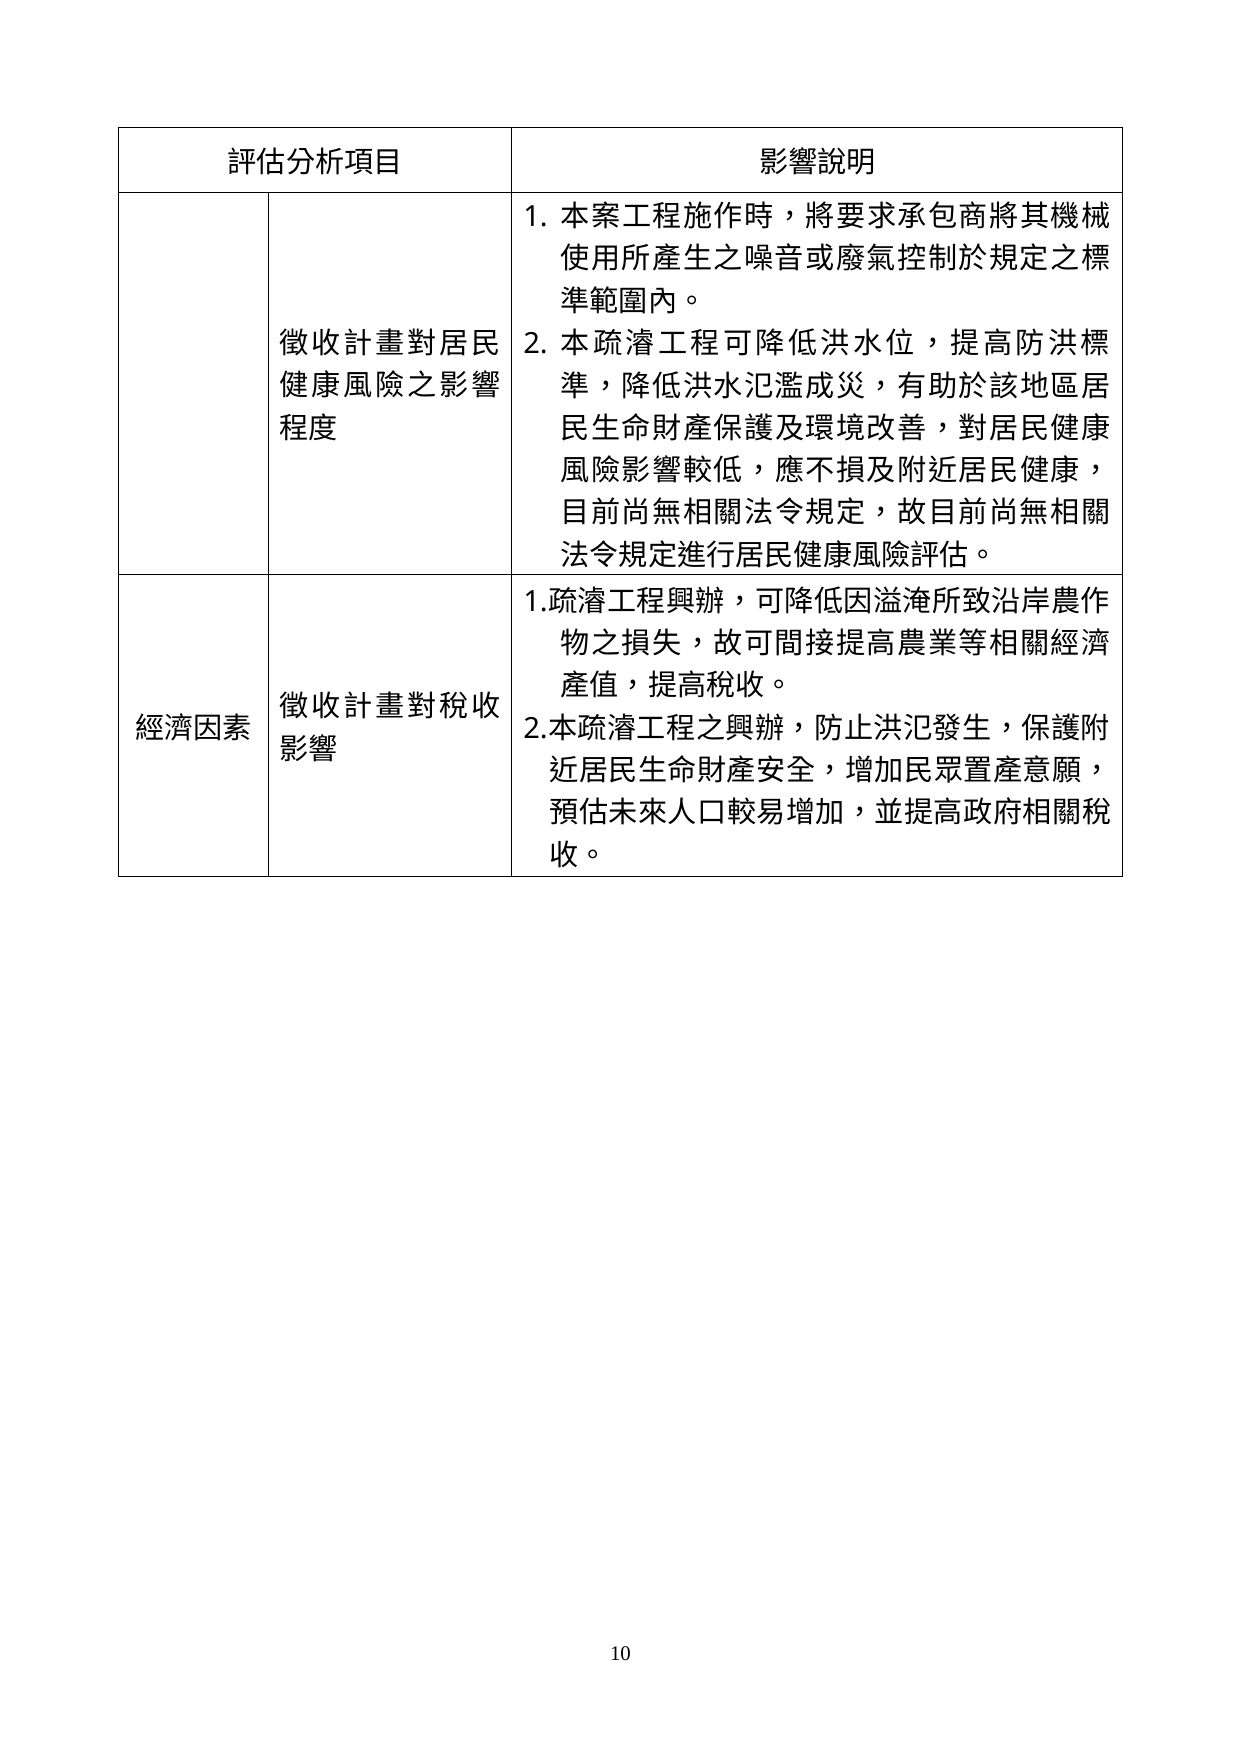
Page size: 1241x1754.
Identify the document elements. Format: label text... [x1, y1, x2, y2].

table_header 評估分析項目 [119, 128, 511, 192]
table_cell 疏濬工程興辦，可降低因溢淹所致沿岸農作物之損失，故可間接提高農業等相關經濟產值，提高稅收。 2.本疏濬工程之興辦，防止洪氾發生，保護附近居民生命財產安全，增加民眾置產意願，預估未來人口較易增加，並提高政府相關稅收。 [512, 575, 1122, 876]
table_cell [119, 193, 268, 573]
table_cell 經濟因素 [119, 575, 268, 876]
table_cell 本案工程施作時，將要求承包商將其機械使用所產生之噪音或廢氣控制於規定之標準範圍內。 本疏濬工程可降低洪水位，提高防洪標準，降低洪水氾濫成災，有助於該地區居民生命財產保護及環境改善，對居民健康風險影響較低，應不損及附近居民健康，目前尚無相關法令規定，故目前尚無相關法令規定進行居民健康風險評估。 [512, 193, 1122, 573]
table_cell 徵收計畫對稅收影響 [269, 575, 511, 876]
table_cell 徵收計畫對居民健康風險之影響程度 [269, 193, 511, 573]
table_header 影響說明 [512, 128, 1122, 192]
